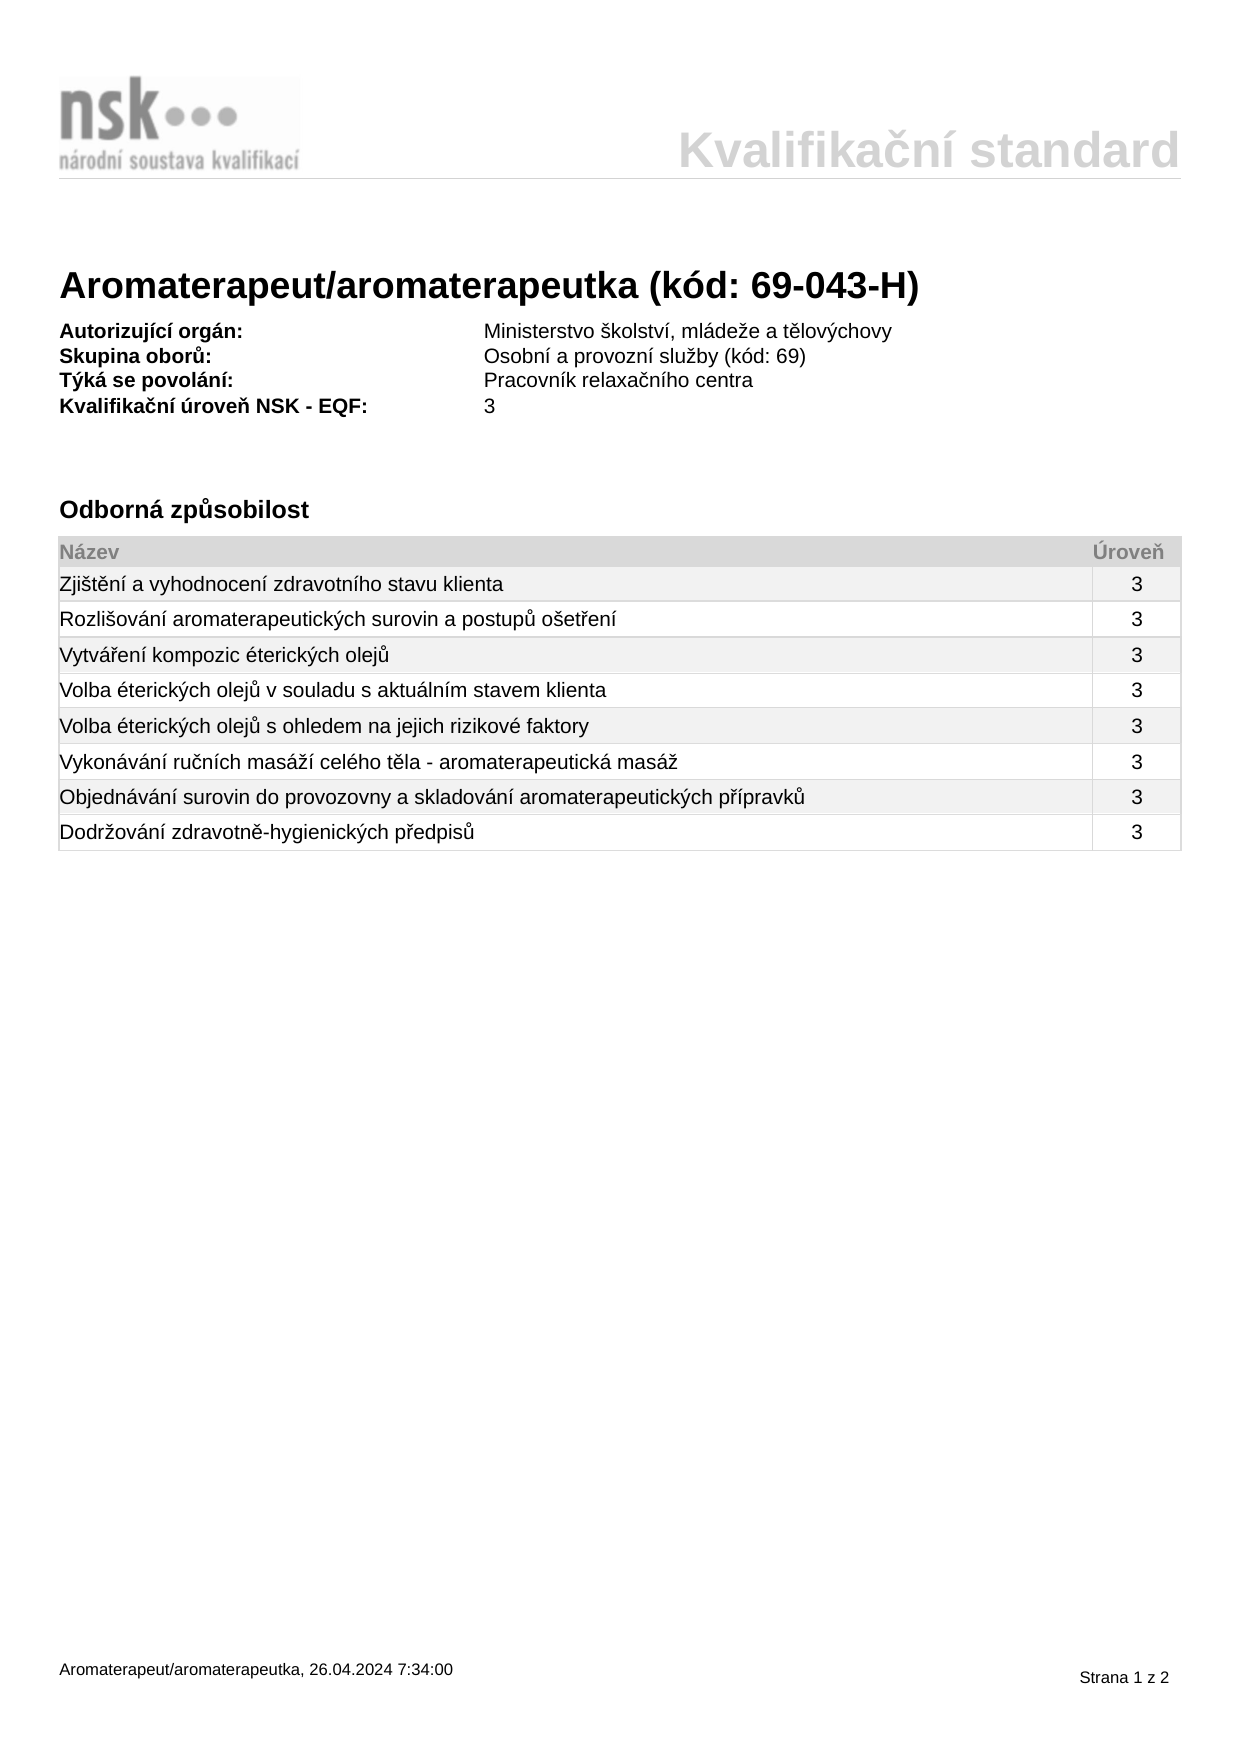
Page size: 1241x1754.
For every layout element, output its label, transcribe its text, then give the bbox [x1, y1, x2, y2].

table_cell [862, 307, 1093, 319]
table_cell [59, 851, 483, 1149]
table_cell [862, 1150, 1093, 1404]
table_cell 3 [1093, 744, 1180, 779]
table_header [621, 59, 626, 172]
table_cell [862, 1405, 1093, 1659]
table_cell Skupina oborů: [59, 344, 483, 368]
table_cell [484, 524, 620, 536]
table_cell [862, 418, 1093, 489]
table_cell [1169, 1150, 1181, 1404]
table_cell 3 [1093, 638, 1180, 672]
table_cell [59, 307, 483, 319]
table_cell [620, 418, 626, 489]
table_cell 3 [1093, 780, 1180, 813]
table_cell [59, 179, 1181, 196]
table_cell [1169, 196, 1181, 224]
table_cell Týká se povolání: [59, 368, 483, 392]
table_cell [484, 1150, 620, 1404]
table_cell [626, 418, 862, 489]
table_cell [59, 418, 483, 489]
table_cell [620, 1405, 626, 1659]
table_header Kvalifikační standard [626, 59, 1181, 178]
table_cell Vykonávání ručních masáží celého těla - aromaterapeutická masáž [60, 744, 1092, 779]
table_cell [1093, 307, 1169, 319]
table_cell 3 [1093, 815, 1180, 849]
table_cell [59, 524, 483, 536]
picture [58, 59, 621, 172]
table_cell [1169, 1660, 1181, 1696]
table_cell [59, 172, 483, 178]
table_cell [862, 851, 1093, 1149]
table_cell [59, 196, 483, 224]
table_cell [59, 1405, 483, 1659]
table_cell 3 [1093, 567, 1180, 600]
table_cell Ministerstvo školství, mládeže a tělovýchovy [484, 319, 1181, 344]
table_cell 3 [1093, 674, 1180, 707]
table_cell [1169, 851, 1181, 1149]
table_cell Vytváření kompozic éterických olejů [60, 638, 1092, 672]
table_cell [1169, 524, 1181, 536]
table_cell Kvalifikační úroveň NSK - EQF: [59, 394, 483, 417]
table_cell Zjištění a vyhodnocení zdravotního stavu klienta [60, 567, 1092, 600]
table_cell [626, 1405, 862, 1659]
table_cell [620, 307, 626, 319]
table_cell Úroveň [1093, 537, 1180, 566]
table_cell [862, 524, 1093, 536]
table_cell [484, 418, 620, 489]
table_cell 3 [1093, 708, 1180, 743]
table_cell [1169, 307, 1181, 319]
table_cell [1093, 851, 1169, 1149]
table_cell [620, 1150, 626, 1404]
table_cell Pracovník relaxačního centra [484, 368, 1181, 393]
table_cell Dodržování zdravotně-hygienických předpisů [60, 815, 1092, 849]
table_cell [1169, 1405, 1181, 1659]
table_cell [484, 172, 620, 178]
table_cell 3 [1093, 602, 1180, 636]
table_cell Název [60, 537, 1092, 566]
table_cell [1169, 418, 1181, 489]
table_cell Volba éterických olejů v souladu s aktuálním stavem klienta [60, 674, 1092, 707]
table_cell [1093, 1405, 1169, 1659]
table_cell Osobní a provozní služby (kód: 69) [484, 344, 1181, 368]
table_cell Objednávání surovin do provozovny a skladování aromaterapeutických přípravků [60, 780, 1092, 813]
table_cell Rozlišování aromaterapeutických surovin a postupů ošetření [60, 602, 1092, 636]
table_cell [620, 196, 626, 224]
table_cell [1093, 196, 1169, 224]
table_cell [1093, 1150, 1169, 1404]
table_cell [620, 524, 626, 536]
table_cell [484, 307, 620, 319]
table_cell [626, 524, 862, 536]
table_cell Strana 1 z 2 [862, 1660, 1169, 1696]
table_cell Aromaterapeut/aromaterapeutka (kód: 69-043-H) [59, 224, 1181, 307]
table_cell [484, 196, 620, 224]
table_cell [626, 307, 862, 319]
table_cell [626, 1150, 862, 1404]
table_cell 3 [484, 394, 1181, 417]
table_cell [626, 851, 862, 1149]
table_cell [1093, 418, 1169, 489]
table_cell [626, 196, 862, 224]
table_cell Aromaterapeut/aromaterapeutka, 26.04.2024 7:34:00 [59, 1660, 862, 1696]
table_cell [1093, 524, 1169, 536]
table_cell [484, 851, 620, 1149]
table_cell Autorizující orgán: [59, 319, 483, 343]
table_cell [484, 1405, 620, 1659]
table_cell [59, 1150, 483, 1404]
table_cell Odborná způsobilost [59, 489, 1181, 524]
table_cell [862, 196, 1093, 224]
table_cell [620, 851, 626, 1149]
table_cell Volba éterických olejů s ohledem na jejich rizikové faktory [60, 708, 1092, 743]
